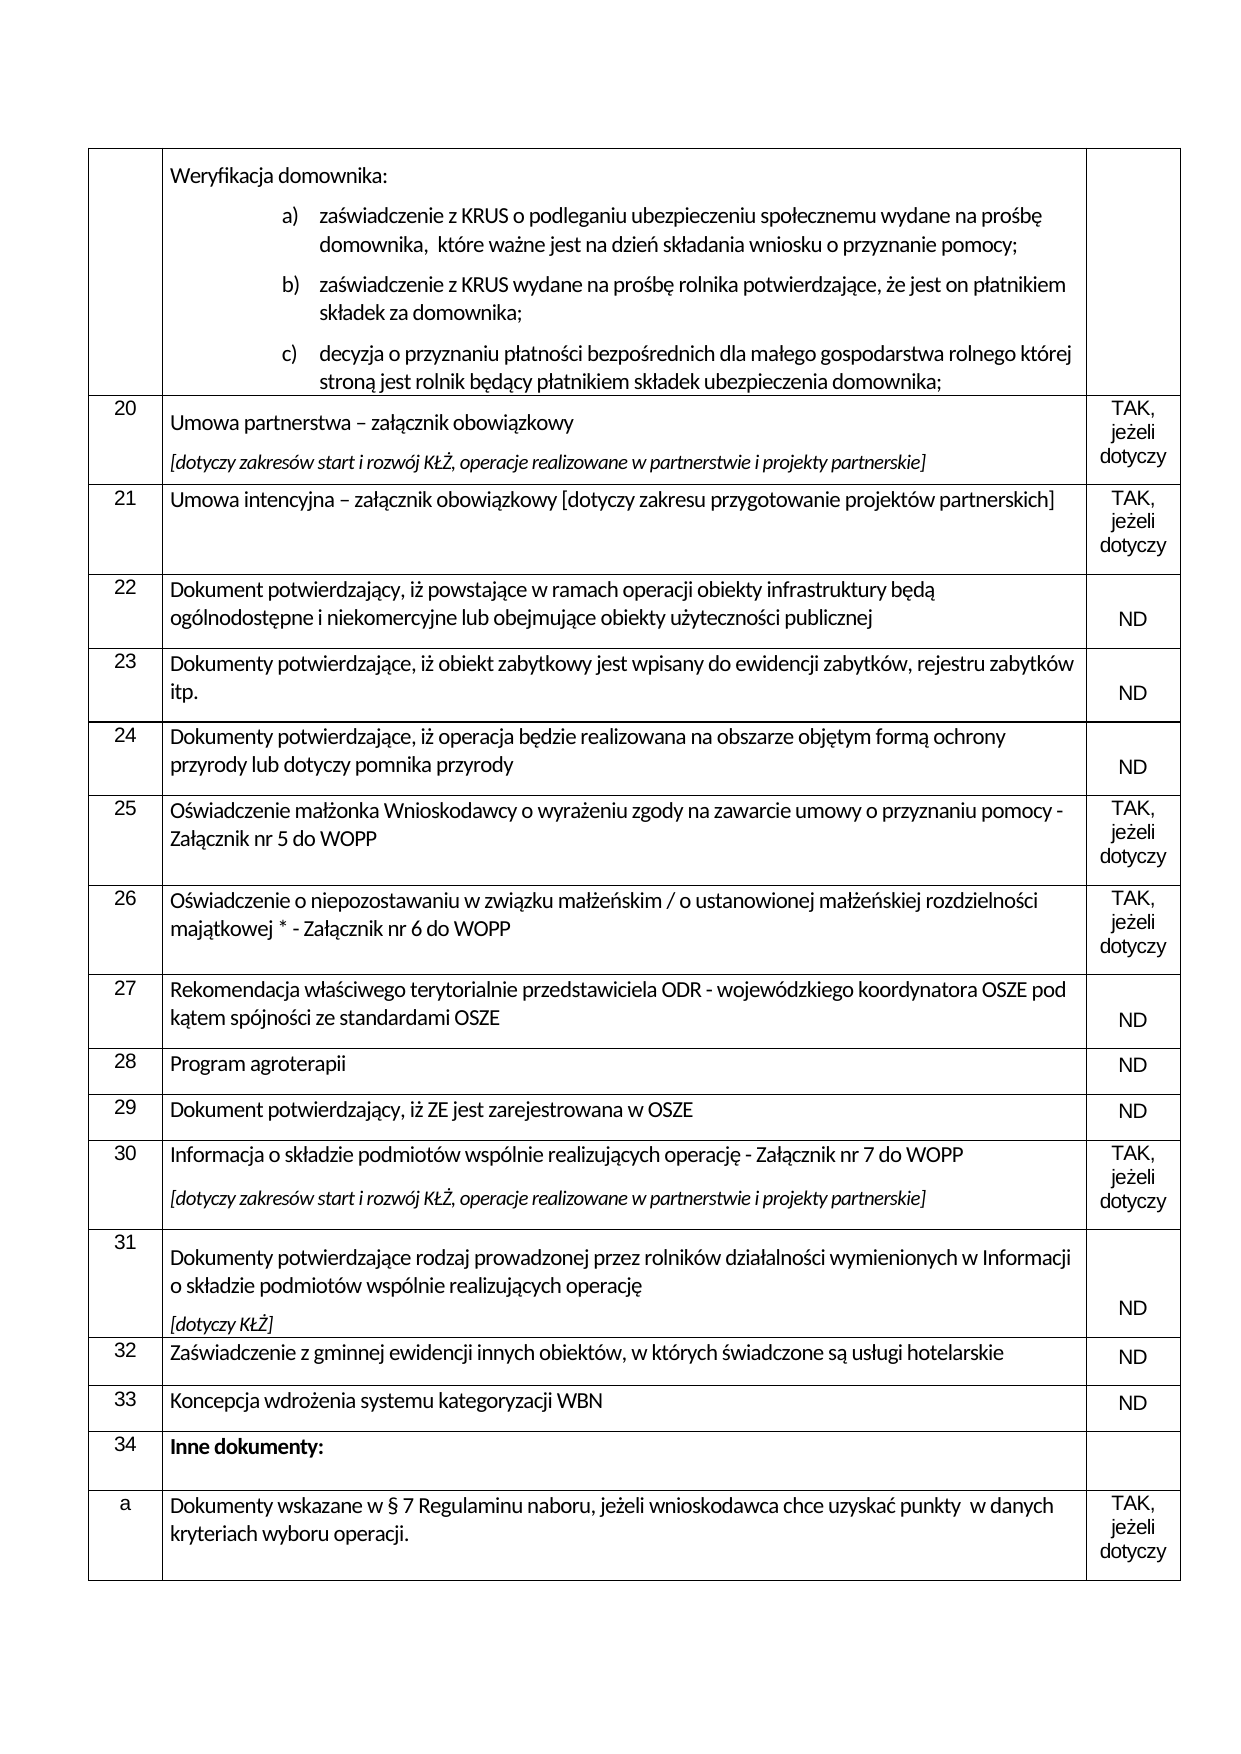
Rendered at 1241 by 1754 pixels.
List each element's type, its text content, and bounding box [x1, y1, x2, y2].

table_cell 20 [89, 396, 162, 484]
table_cell TAK, jeżeli dotyczy [1087, 796, 1180, 885]
table_cell ND [1087, 1386, 1180, 1431]
table_cell Dokumenty potwierdzające, iż operacja będzie realizowana na obszarze objętym formą ochrony przyrody lub dotyczy pomnika przyrody [163, 723, 1086, 795]
table_cell TAK, jeżeli dotyczy [1087, 485, 1180, 574]
table_cell 23 [89, 649, 162, 721]
table_cell Dokument potwierdzający, iż powstające w ramach operacji obiekty infrastruktury będą ogólnodostępne i niekomercyjne lub obejmujące obiekty użyteczności publicznej [163, 575, 1086, 648]
table_cell [89, 149, 162, 395]
table_cell Zaświadczenie z gminnej ewidencji innych obiektów, w których świadczone są usługi hotelarskie [163, 1338, 1086, 1385]
table_cell TAK, jeżeli dotyczy [1087, 886, 1180, 974]
table_cell 28 [89, 1049, 162, 1094]
table_cell ND [1087, 575, 1180, 648]
table_cell ND [1087, 649, 1180, 721]
table_cell TAK, jeżeli dotyczy [1087, 1141, 1180, 1229]
table_cell TAK, jeżeli dotyczy [1087, 396, 1180, 484]
table_cell ND [1087, 1095, 1180, 1139]
table_cell 33 [89, 1386, 162, 1431]
table_cell Koncepcja wdrożenia systemu kategoryzacji WBN [163, 1386, 1086, 1431]
table_cell 26 [89, 886, 162, 974]
table_cell Dokument potwierdzający, iż ZE jest zarejestrowana w OSZE [163, 1095, 1086, 1139]
table_cell 31 [89, 1230, 162, 1337]
table_cell Dokumenty potwierdzające, iż obiekt zabytkowy jest wpisany do ewidencji zabytków, rejestru zabytków itp. [163, 649, 1086, 721]
table_cell 24 [89, 723, 162, 795]
table_cell Informacja o składzie podmiotów wspólnie realizujących operację - Załącznik nr 7 do WOPP [dotyczy zakresów start i rozwój KŁŻ, operacje realizowane w partnerstwie i projekty partnerskie] [163, 1141, 1086, 1229]
table_cell Umowa partnerstwa – załącznik obowiązkowy [dotyczy zakresów start i rozwój KŁŻ, operacje realizowane w partnerstwie i projekty partnerskie] [163, 396, 1086, 484]
table_cell Inne dokumenty: [163, 1432, 1086, 1490]
table_cell ND [1087, 1230, 1180, 1337]
table_cell 29 [89, 1095, 162, 1139]
table_cell 22 [89, 575, 162, 648]
table_cell ND [1087, 975, 1180, 1048]
table_cell ND [1087, 1049, 1180, 1094]
table_cell ND [1087, 723, 1180, 795]
table_cell Program agroterapii [163, 1049, 1086, 1094]
table_cell 27 [89, 975, 162, 1048]
table_cell TAK, jeżeli dotyczy [1087, 1491, 1180, 1580]
table_cell 21 [89, 485, 162, 574]
table_cell Dokumenty potwierdzające rodzaj prowadzonej przez rolników działalności wymienionych w Informacji o składzie podmiotów wspólnie realizujących operację [dotyczy KŁŻ] [163, 1230, 1086, 1337]
table_cell 32 [89, 1338, 162, 1385]
table_cell 30 [89, 1141, 162, 1229]
table_cell Dokumenty wskazane w § 7 Regulaminu naboru, jeżeli wnioskodawca chce uzyskać punkty w danych kryteriach wyboru operacji. [163, 1491, 1086, 1580]
table_cell ND [1087, 1338, 1180, 1385]
table_cell Oświadczenie o niepozostawaniu w związku małżeńskim / o ustanowionej małżeńskiej rozdzielności majątkowej * - Załącznik nr 6 do WOPP [163, 886, 1086, 974]
table_cell 34 [89, 1432, 162, 1490]
table_cell Oświadczenie małżonka Wnioskodawcy o wyrażeniu zgody na zawarcie umowy o przyznaniu pomocy - Załącznik nr 5 do WOPP [163, 796, 1086, 885]
table_cell 25 [89, 796, 162, 885]
table_cell Umowa intencyjna – załącznik obowiązkowy [dotyczy zakresu przygotowanie projektów partnerskich] [163, 485, 1086, 574]
table_cell Weryfikacja domownika: zaświadczenie z KRUS o podleganiu ubezpieczeniu społecznemu wydane na prośbę domownika, które ważne jest na dzień składania wniosku o przyznanie pomocy; zaświadczenie z KRUS wydane na prośbę rolnika potwierdzające, że jest on płatnikiem składek za domownika; decyzja o przyznaniu płatności bezpośrednich dla małego gospodarstwa rolnego której stroną jest rolnik będący płatnikiem składek ubezpieczenia domownika; [163, 149, 1086, 395]
table_cell a [89, 1491, 162, 1580]
table_cell Rekomendacja właściwego terytorialnie przedstawiciela ODR - wojewódzkiego koordynatora OSZE pod kątem spójności ze standardami OSZE [163, 975, 1086, 1048]
table_cell [1087, 1432, 1180, 1490]
table_cell [1087, 149, 1180, 395]
